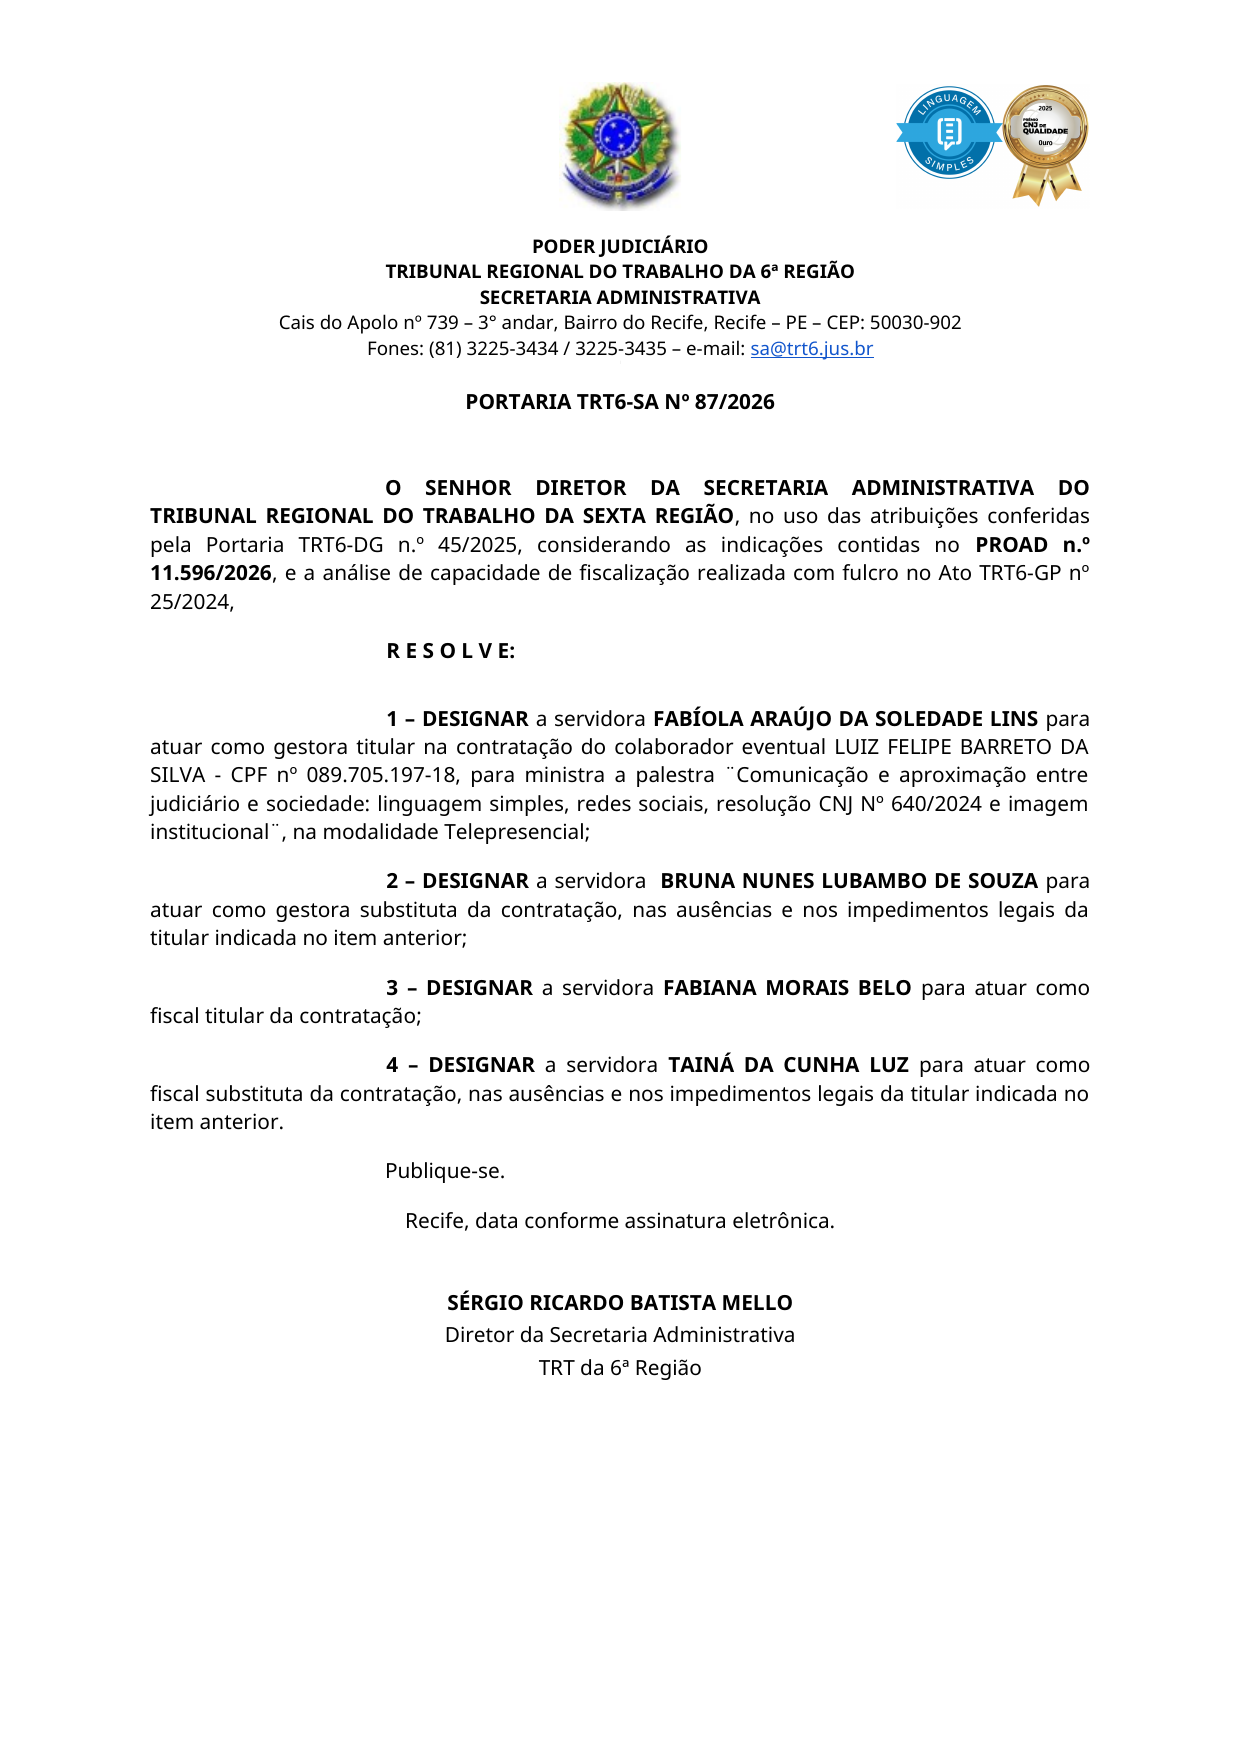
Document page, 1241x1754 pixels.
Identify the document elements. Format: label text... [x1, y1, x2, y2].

text PORTARIA TRT6-SA Nº 87/2026 [150, 387, 1090, 415]
text 1 – DESIGNAR a servidora FABÍOLA ARAÚJO DA SOLEDADE LINS para atuar como gestora titular na contratação do colaborador eventual LUIZ FELIPE BARRETO DA SILVA - CPF nº 089.705.197-18, para ministra a palestra ¨Comunicação e aproximação entre judiciário e sociedade: linguagem simples, redes sociais, resolução CNJ Nº 640/2024 e imagem institucional¨, na modalidade Telepresencial; [150, 704, 1090, 846]
text Publique-se. [150, 1157, 1090, 1185]
picture [559, 82, 682, 211]
text SÉRGIO RICARDO BATISTA MELLO [150, 1288, 1090, 1316]
text TRT da 6ª Região [150, 1353, 1090, 1381]
text Recife, data conforme assinatura eletrônica. [150, 1206, 1090, 1234]
text 4 – DESIGNAR a servidora TAINÁ DA CUNHA LUZ para atuar como fiscal substituta da contratação, nas ausências e nos impedimentos legais da titular indicada no item anterior. [150, 1051, 1090, 1136]
text R E S O L V E: [386, 636, 1090, 664]
text 3 – DESIGNAR a servidora FABIANA MORAIS BELO para atuar como fiscal titular da contratação; [150, 973, 1090, 1030]
text Diretor da Secretaria Administrativa [150, 1320, 1090, 1349]
picture [896, 84, 1090, 209]
text O SENHOR DIRETOR DA SECRETARIA ADMINISTRATIVA DO TRIBUNAL REGIONAL DO TRABALHO DA SEXTA REGIÃO, no uso das atribuições conferidas pela Portaria TRT6-DG n.º 45/2025, considerando as indicações contidas no PROAD n.º 11.596/2026, e a análise de capacidade de fiscalização realizada com fulcro no Ato TRT6-GP nº 25/2024, [150, 473, 1090, 615]
text 2 – DESIGNAR a servidora BRUNA NUNES LUBAMBO DE SOUZA para atuar como gestora substituta da contratação, nas ausências e nos impedimentos legais da titular indicada no item anterior; [150, 867, 1090, 952]
